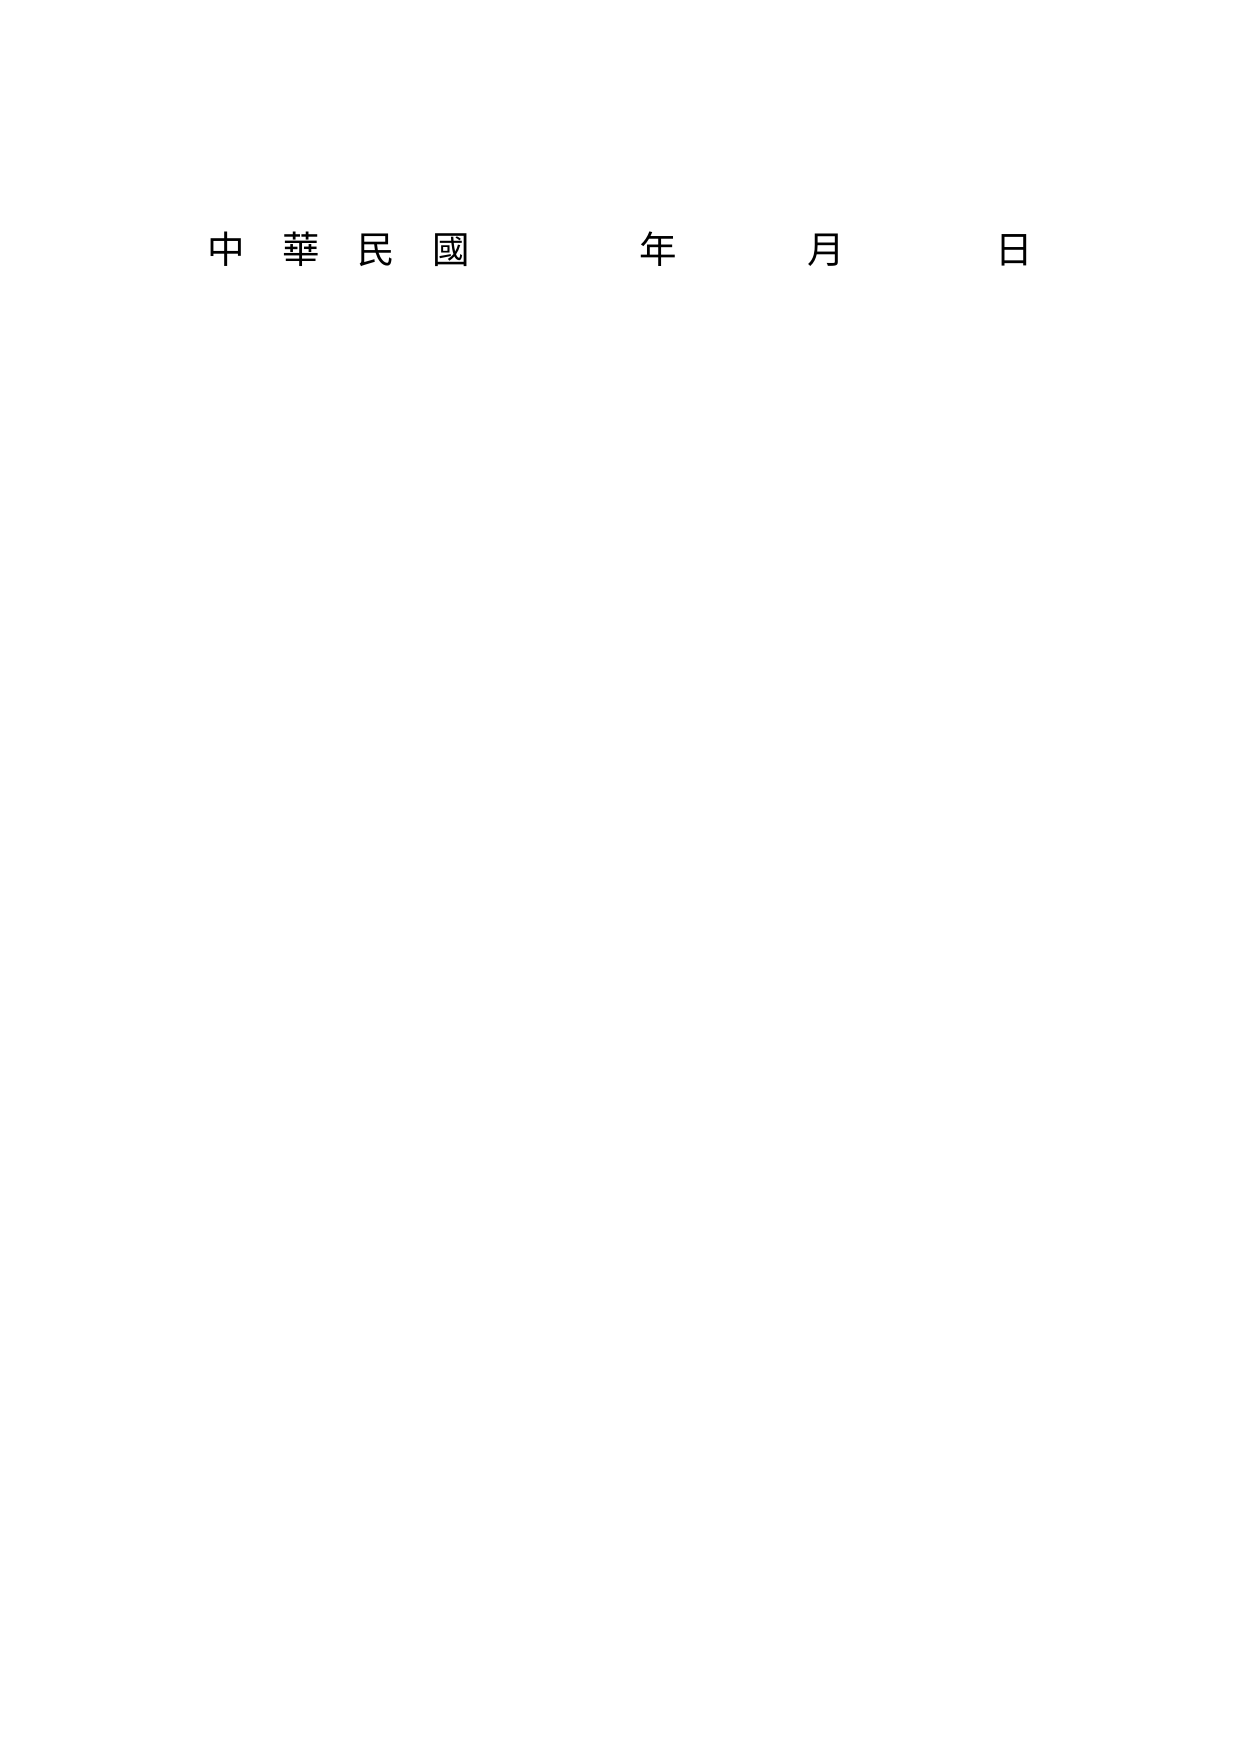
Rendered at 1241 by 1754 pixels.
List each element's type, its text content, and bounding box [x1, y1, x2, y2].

text [1012, 276, 1140, 329]
text 中 華 民 國 年 月 日 [148, 205, 1092, 268]
